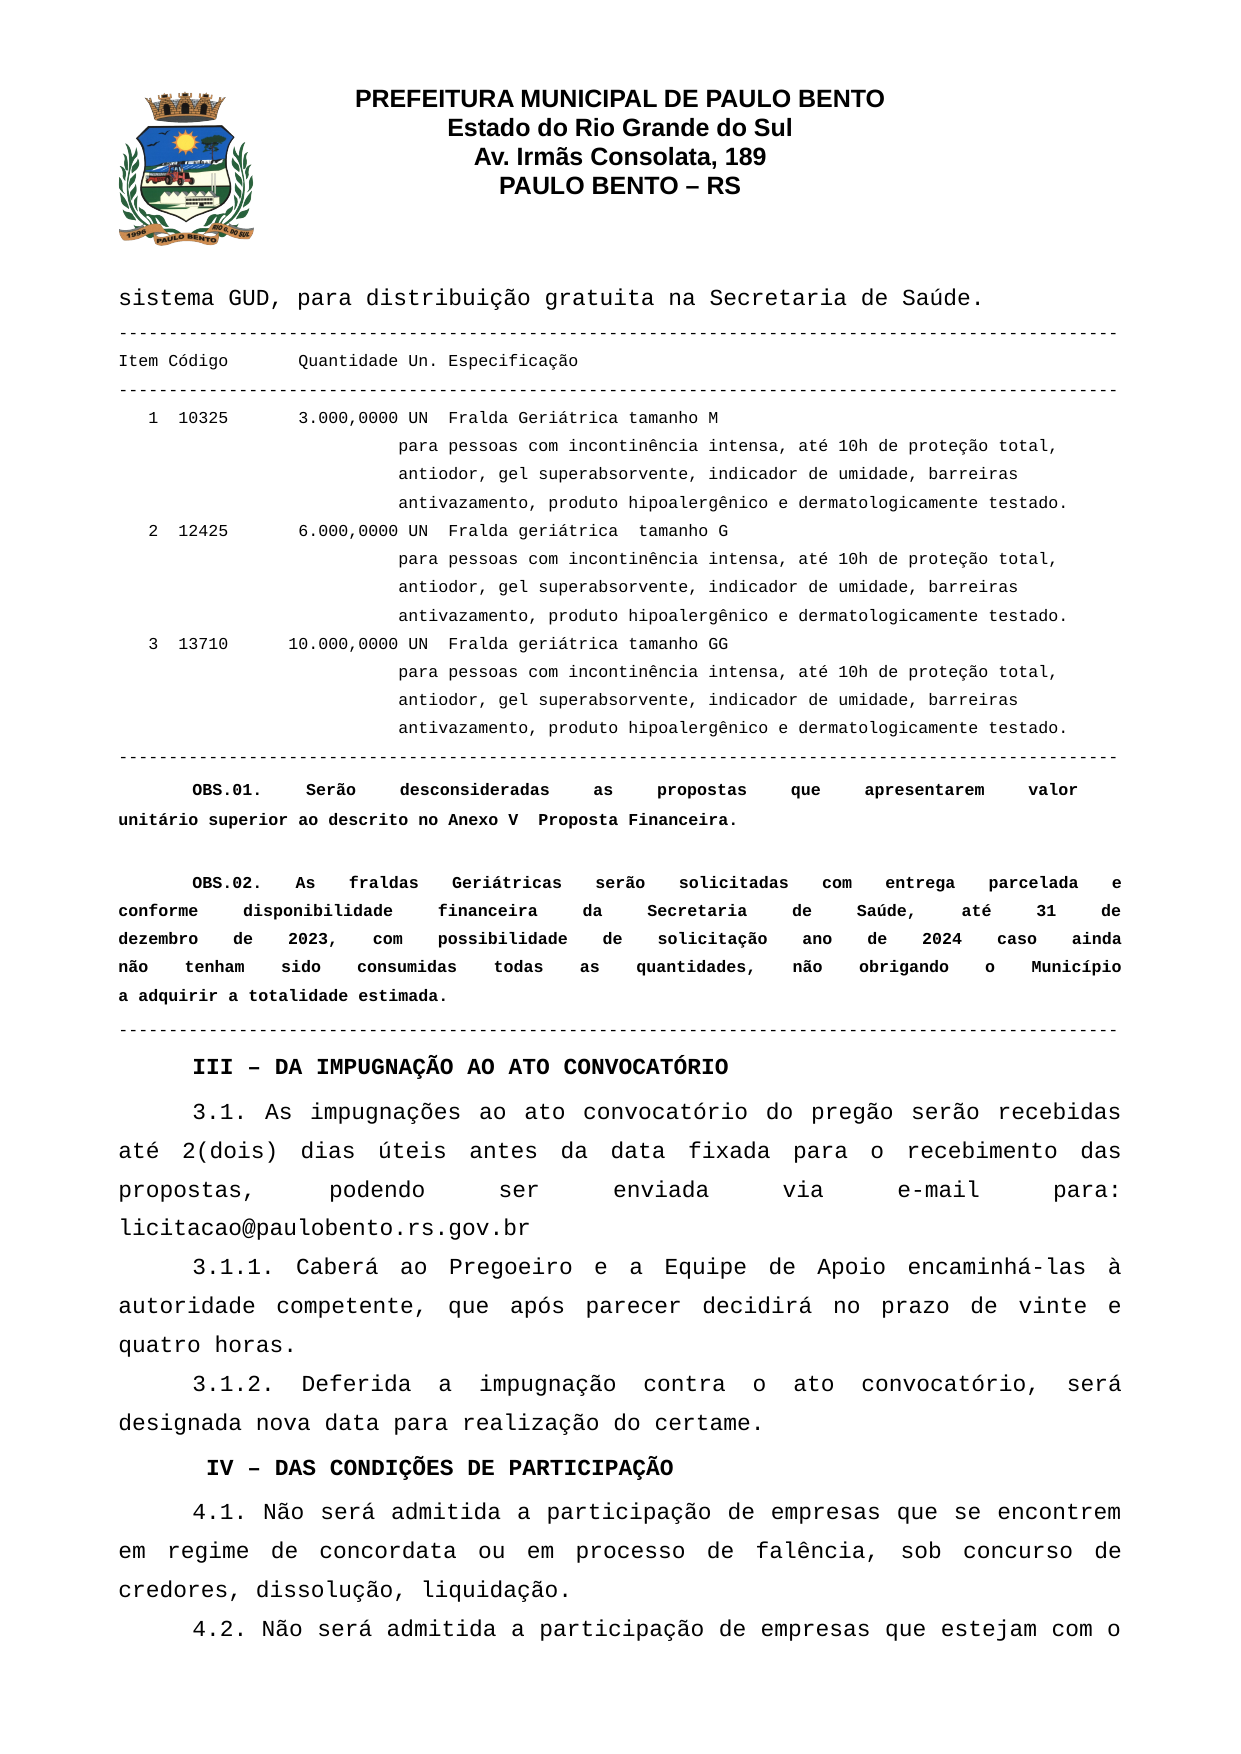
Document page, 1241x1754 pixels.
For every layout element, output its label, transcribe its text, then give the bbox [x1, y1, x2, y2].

text OBS.02. As fraldas Geriátricas serão solicitadas com entrega parcelada e conforme disponibilidade financeira da Secretaria de Saúde, até 31 de dezembro de 2023, com possibilidade de solicitação ano de 2024 caso ainda não tenham sido consumidas todas as quantidades, não obrigando o Município a adquirir a totalidade estimada. [118, 846, 1122, 1006]
text ---------------------------------------------------------------------------------------------------- [118, 1021, 1122, 1040]
text 4.1. Não será admitida a participação de empresas que se encontrem em regime de concordata ou em processo de falência, sob concurso de credores, dissolução, liquidação. [118, 1501, 1122, 1604]
text OBS.01. Serão desconsideradas as propostas que apresentarem valor unitário superior ao descrito no Anexo V Proposta Financeira. [118, 776, 1122, 831]
text 3.1.2. Deferida a impugnação contra o ato convocatório, será designada nova data para realização do certame. [118, 1372, 1122, 1437]
text sistema GUD, para distribuição gratuita na Secretaria de Saúde. [118, 286, 1122, 312]
text 3.1.1. Caberá ao Pregoeiro e a Equipe de Apoio encaminhá-las à autoridade competente, que após parecer decidirá no prazo de vinte e quatro horas. [118, 1256, 1122, 1359]
text ---------------------------------------------------------------------------------------------------- Item Código Quantidade Un. Especificação ---------------------------------------------------------------------------------------------------- 1 10325 3.000,0000 UN Fralda Geriátrica tamanho M para pessoas com incontinência intensa, até 10h de proteção total, antiodor, gel superabsorvente, indicador de umidade, barreiras antivazamento, produto hipoalergênico e dermatologicamente testado. 2 12425 6.000,0000 UN Fralda geriátrica tamanho G para pessoas com incontinência intensa, até 10h de proteção total, antiodor, gel superabsorvente, indicador de umidade, barreiras antivazamento, produto hipoalergênico e dermatologicamente testado. 3 13710 10.000,0000 UN Fralda geriátrica tamanho GG para pessoas com incontinência intensa, até 10h de proteção total, antiodor, gel superabsorvente, indicador de umidade, barreiras antivazamento, produto hipoalergênico e dermatologicamente testado. ---------------------------------------------------------------------------------------------------- [118, 325, 1122, 767]
text III – DA IMPUGNAÇÃO AO ATO CONVOCATÓRIO [118, 1055, 1122, 1081]
text IV – DAS CONDIÇÕES DE PARTICIPAÇÃO [118, 1456, 1122, 1482]
text 4.2. Não será admitida a participação de empresas que estejam com o [118, 1617, 1122, 1643]
text 3.1. As impugnações ao ato convocatório do pregão serão recebidas até 2(dois) dias úteis antes da data fixada para o recebimento das propostas, podendo ser enviada via e-mail para: licitacao@paulobento.rs.gov.br [118, 1100, 1122, 1243]
